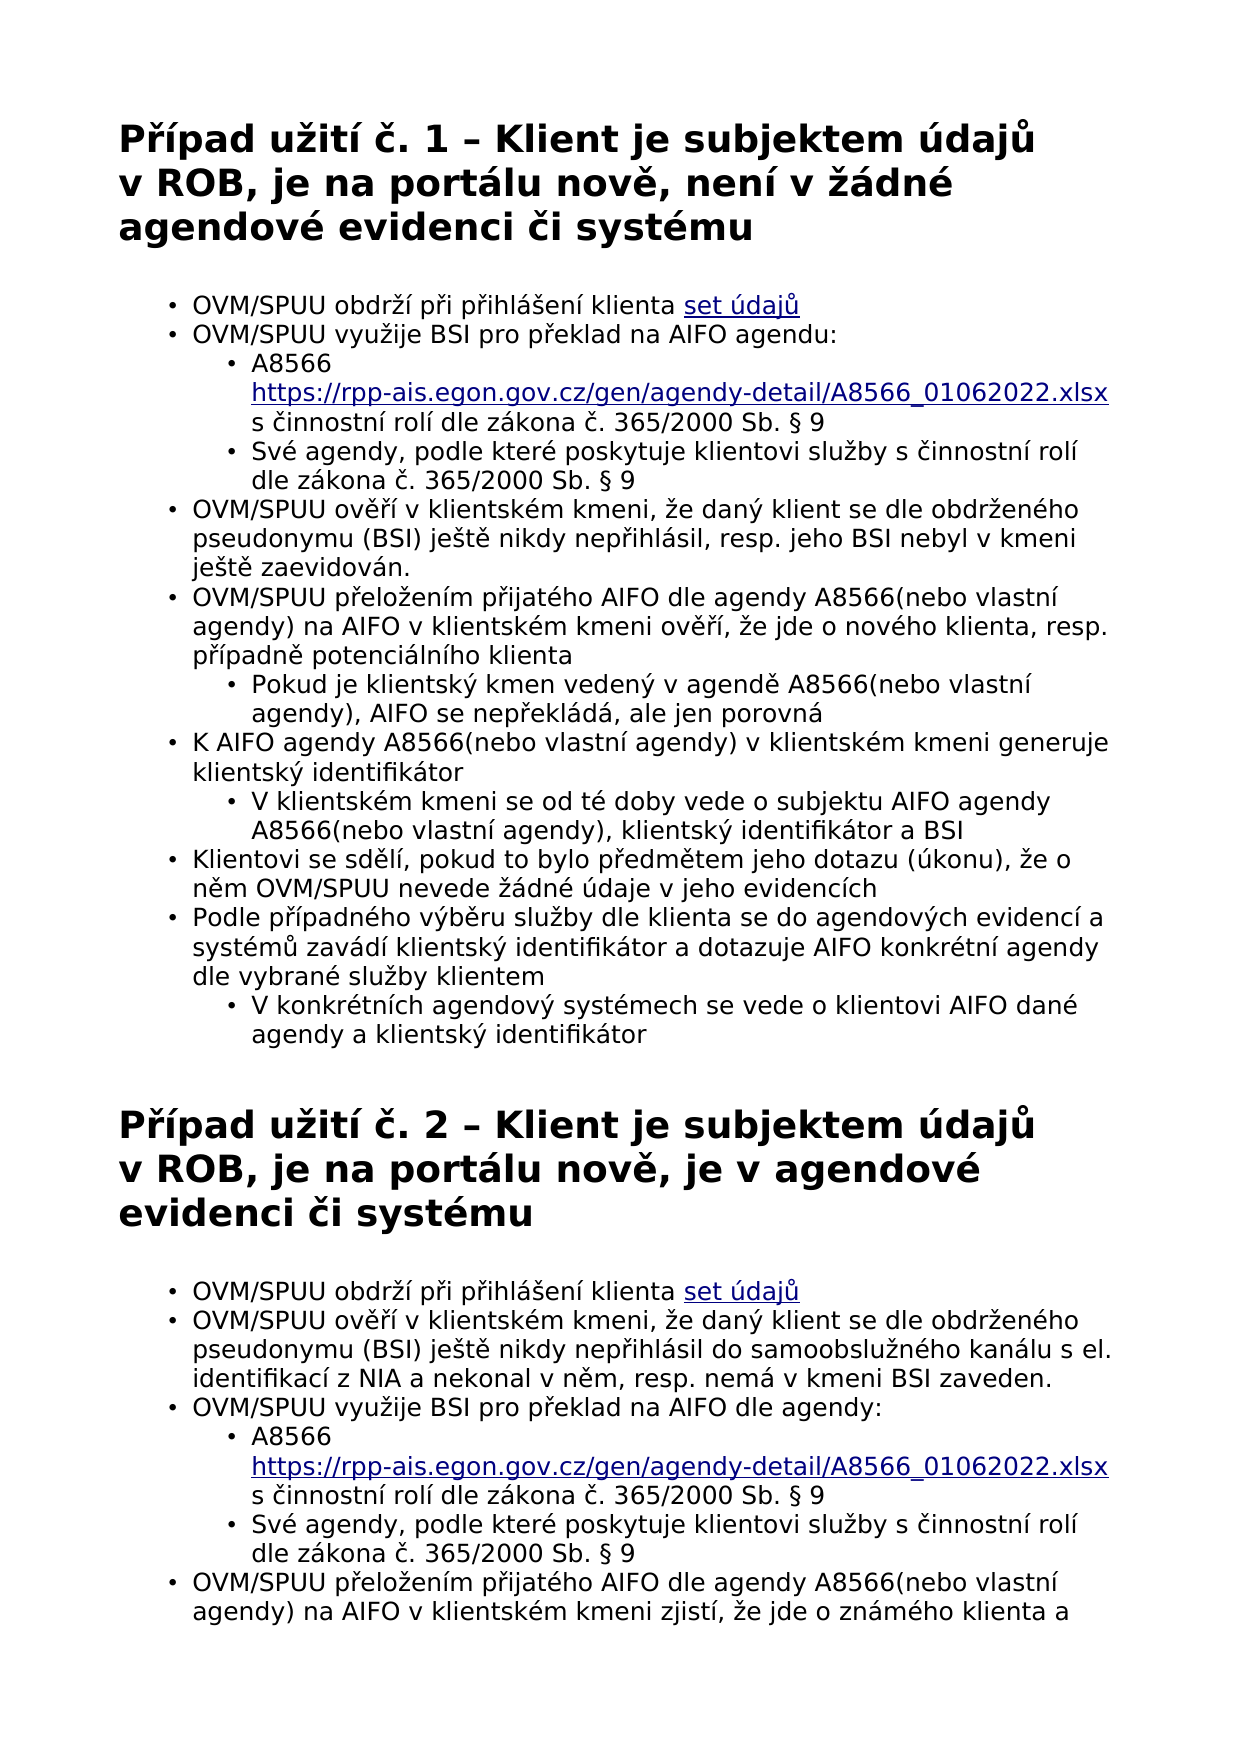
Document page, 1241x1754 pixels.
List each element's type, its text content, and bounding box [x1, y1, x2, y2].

subtitle Případ užití č. 1 – Klient je subjektem údajů v ROB, je na portálu nově, není v žádné agendové evidenci či systému [118, 118, 1122, 249]
list V konkrétních agendový systémech se vede o klientovi AIFO dané agendy a klientský identifikátor [236, 991, 1122, 1049]
list OVM/SPUU obdrží při přihlášení klienta set údajů [177, 291, 1122, 320]
list OVM/SPUU ověří v klientském kmeni, že daný klient se dle obdrženého pseudonymu (BSI) ještě nikdy nepřihlásil do samoobslužného kanálu s el. identifikací z NIA a nekonal v něm, resp. nemá v kmeni BSI zaveden. [177, 1306, 1122, 1393]
subtitle Případ užití č. 2 – Klient je subjektem údajů v ROB, je na portálu nově, je v agendové evidenci či systému [118, 1104, 1122, 1235]
list A8566 https://rpp-ais.egon.gov.cz/gen/agendy-detail/A8566_01062022.xlsx s činnostní rolí dle zákona č. 365/2000 Sb. § 9 [236, 1423, 1122, 1510]
list K AIFO agendy A8566(nebo vlastní agendy) v klientském kmeni generuje klientský identifikátor [177, 728, 1122, 787]
list Podle případného výběru služby dle klienta se do agendových evidencí a systémů zavádí klientský identifikátor a dotazuje AIFO konkrétní agendy dle vybrané služby klientem [177, 903, 1122, 991]
list OVM/SPUU využije BSI pro překlad na AIFO agendu: [177, 320, 1122, 349]
list Své agendy, podle které poskytuje klientovi služby s činnostní rolí dle zákona č. 365/2000 Sb. § 9 [236, 437, 1122, 495]
list Pokud je klientský kmen vedený v agendě A8566(nebo vlastní agendy), AIFO se nepřekládá, ale jen porovná [236, 670, 1122, 728]
list Klientovi se sdělí, pokud to bylo předmětem jeho dotazu (úkonu), že o něm OVM/SPUU nevede žádné údaje v jeho evidencích [177, 845, 1122, 903]
list A8566 https://rpp-ais.egon.gov.cz/gen/agendy-detail/A8566_01062022.xlsx s činnostní rolí dle zákona č. 365/2000 Sb. § 9 [236, 349, 1122, 437]
list V klientském kmeni se od té doby vede o subjektu AIFO agendy A8566(nebo vlastní agendy), klientský identifikátor a BSI [236, 787, 1122, 845]
list OVM/SPUU přeložením přijatého AIFO dle agendy A8566(nebo vlastní agendy) na AIFO v klientském kmeni ověří, že jde o nového klienta, resp. případně potenciálního klienta [177, 583, 1122, 670]
list OVM/SPUU ověří v klientském kmeni, že daný klient se dle obdrženého pseudonymu (BSI) ještě nikdy nepřihlásil, resp. jeho BSI nebyl v kmeni ještě zaevidován. [177, 495, 1122, 583]
list OVM/SPUU využije BSI pro překlad na AIFO dle agendy: [177, 1393, 1122, 1423]
list OVM/SPUU přeložením přijatého AIFO dle agendy A8566(nebo vlastní agendy) na AIFO v klientském kmeni zjistí, že jde o známého klienta a [177, 1568, 1122, 1627]
list OVM/SPUU obdrží při přihlášení klienta set údajů [177, 1277, 1122, 1306]
list Své agendy, podle které poskytuje klientovi služby s činnostní rolí dle zákona č. 365/2000 Sb. § 9 [236, 1510, 1122, 1568]
